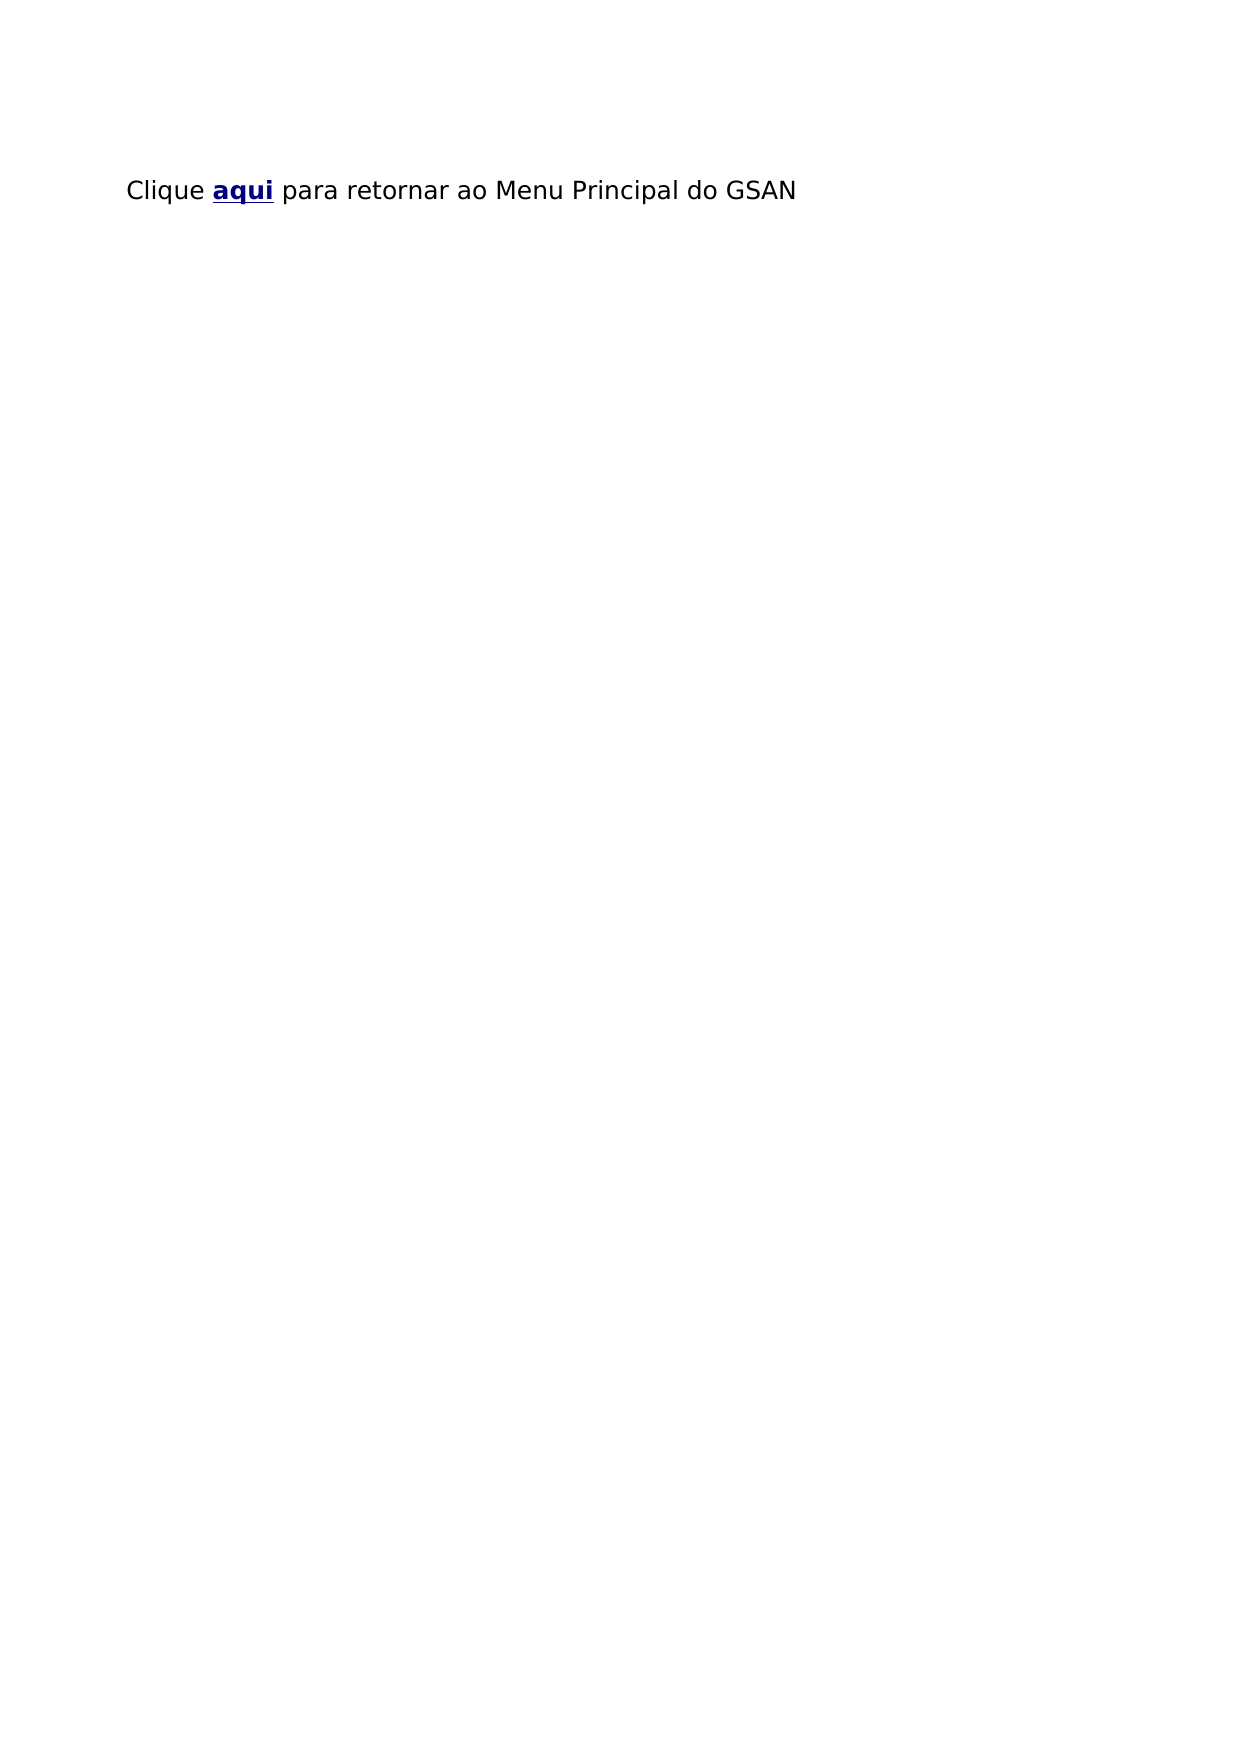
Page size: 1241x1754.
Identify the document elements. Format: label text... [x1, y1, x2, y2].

text Clique aqui para retornar ao Menu Principal do GSAN [118, 118, 1122, 206]
